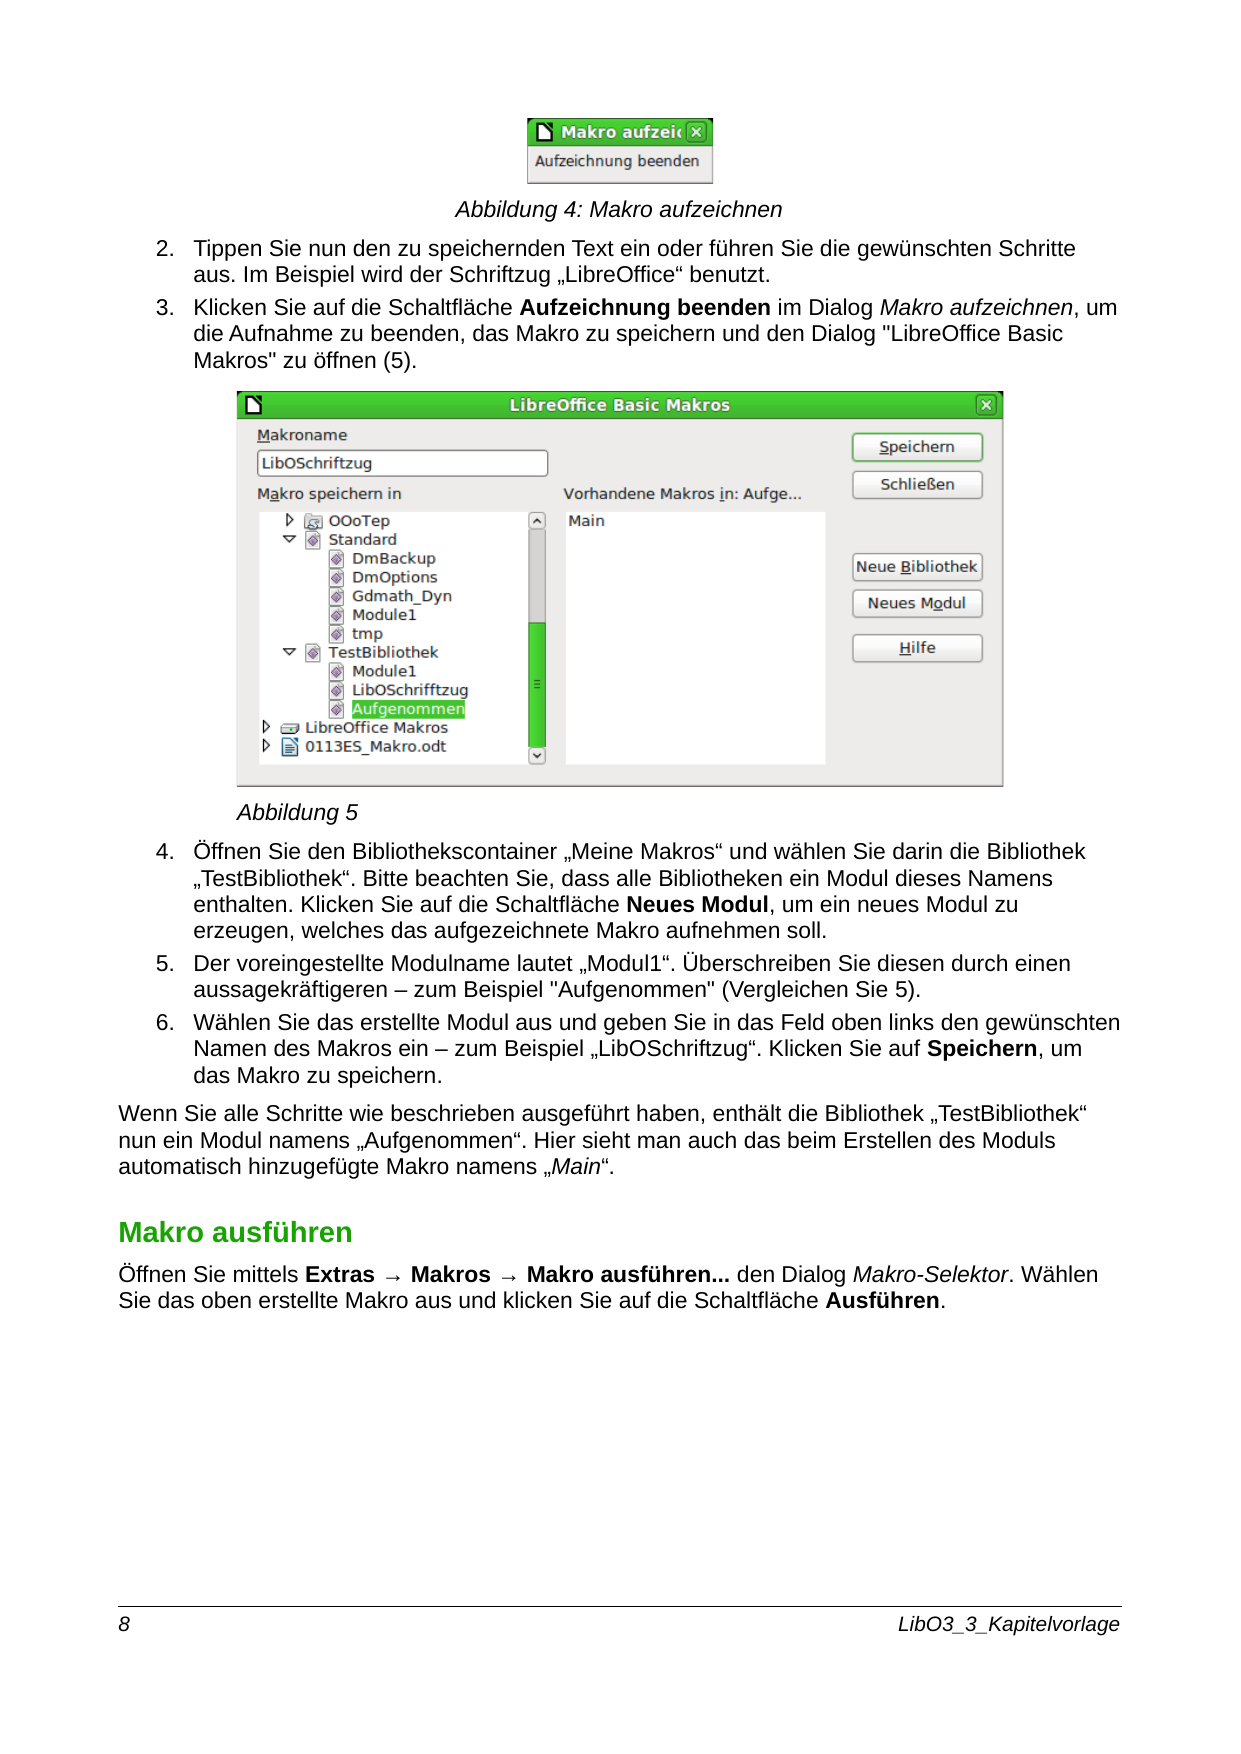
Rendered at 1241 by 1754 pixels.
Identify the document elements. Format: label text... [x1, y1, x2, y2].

subtitle Makro ausführen [118, 1215, 1122, 1248]
picture [236, 391, 1004, 787]
text Abbildung 4: Makro aufzeichnen [455, 196, 785, 222]
list Klicken Sie auf die Schaltfläche Aufzeichnung beenden im Dialog Makro aufzeichnen, um die Aufnahme zu beenden, das Makro zu speichern und den Dialog "LibreOffice Basic Makros" zu öffnen (Abbildung 5). [156, 294, 1122, 373]
list Tippen Sie nun den zu speichernden Text ein oder führen Sie die gewünschten Schritte aus. Im Beispiel wird der Schriftzug „LibreOffice“ benutzt. [156, 235, 1122, 288]
text Wenn Sie alle Schritte wie beschrieben ausgeführt haben, enthält die Bibliothek „TestBibliothek“ nun ein Modul namens „Aufgenommen“. Hier sieht man auch das beim Erstellen des Moduls automatisch hinzugefügte Makro namens „Main“. [118, 1100, 1122, 1179]
list Der voreingestellte Modulname lautet „Modul1“. Überschreiben Sie diesen durch einen aussagekräftigeren – zum Beispiel "Aufgenommen" (Vergleichen Sie Abbildung 5). [156, 950, 1122, 1003]
list Wählen Sie das erstellte Modul aus und geben Sie in das Feld oben links den gewünschten Namen des Makros ein – zum Beispiel „LibOSchriftzug“. Klicken Sie auf Speichern, um das Makro zu speichern. [156, 1009, 1122, 1088]
list Öffnen Sie den Bibliothekscontainer „Meine Makros“ und wählen Sie darin die Bibliothek „TestBibliothek“. Bitte beachten Sie, dass alle Bibliotheken ein Modul dieses Namens enthalten. Klicken Sie auf die Schaltfläche Neues Modul, um ein neues Modul zu erzeugen, welches das aufgezeichnete Makro aufnehmen soll. [156, 838, 1122, 944]
picture [527, 118, 714, 184]
text Abbildung 5 [237, 799, 1003, 826]
text Öffnen Sie mittels Extras → Makros → Makro ausführen... den Dialog Makro-Selektor. Wählen Sie das oben erstellte Makro aus und klicken Sie auf die Schaltfläche Ausführen. [118, 1261, 1122, 1314]
